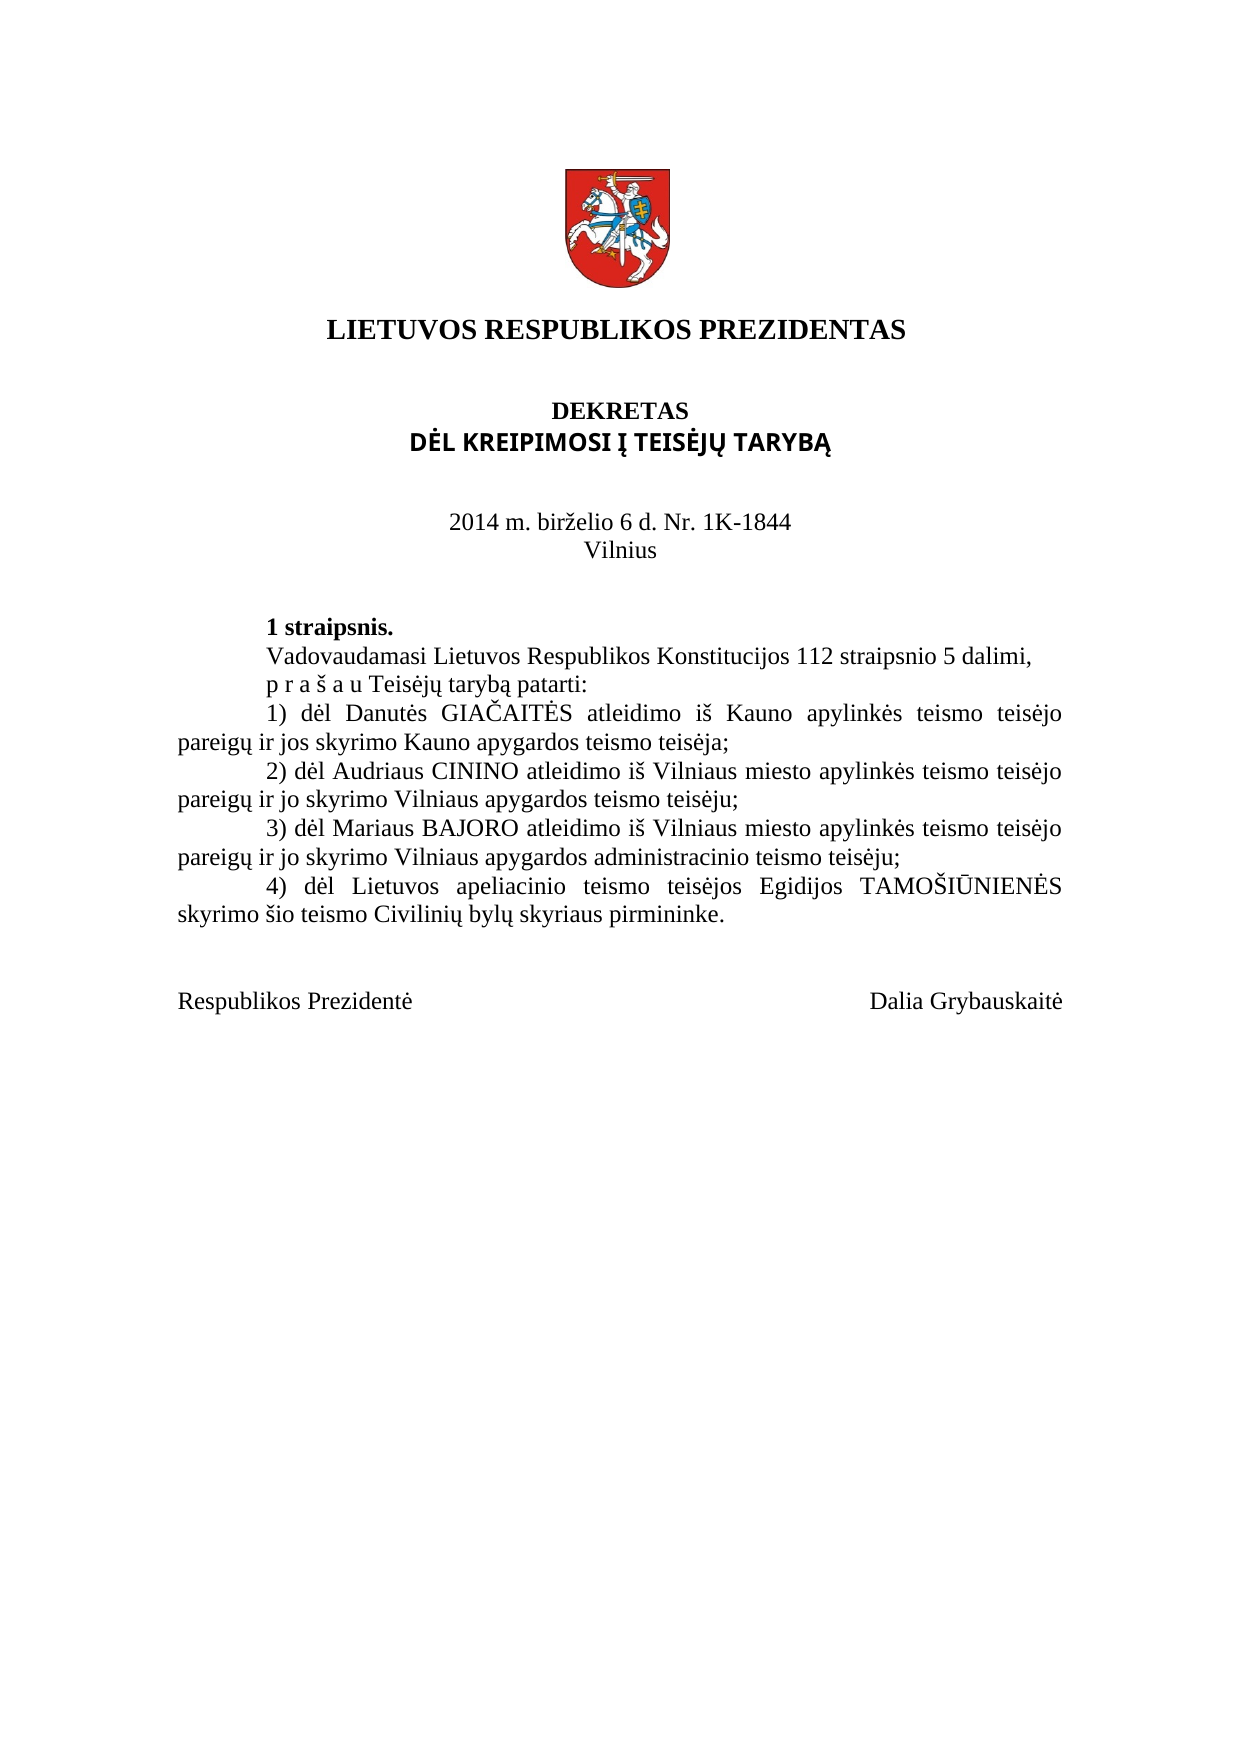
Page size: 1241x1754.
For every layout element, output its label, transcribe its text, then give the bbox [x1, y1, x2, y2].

text p r a š a u Teisėjų tarybą patarti: [177, 669, 1063, 698]
text LIETUVOS RESPUBLIKOS PREZIDENTAS [177, 312, 1063, 346]
text Respublikos Prezidentė Dalia Grybauskaitė [177, 986, 1063, 1014]
text Vilnius [177, 535, 1063, 564]
text 4) dėl Lietuvos apeliacinio teismo teisėjos Egidijos TAMOŠIŪNIENĖS skyrimo šio teismo Civilinių bylų skyriaus pirmininke. [177, 871, 1063, 928]
text Dėl kreipimosi į teisėjų tarybą [177, 424, 1063, 459]
text 1 straipsnis. [177, 612, 1063, 641]
text DEKRETAS [177, 396, 1063, 424]
text Vadovaudamasi Lietuvos Respublikos Konstitucijos 112 straipsnio 5 dalimi, [177, 641, 1063, 669]
text 3) dėl Mariaus BAJORO atleidimo iš Vilniaus miesto apylinkės teismo teisėjo pareigų ir jo skyrimo Vilniaus apygardos administracinio teismo teisėju; [177, 813, 1063, 871]
text 2014 m. birželio 6 d. Nr. 1K-1844 [177, 507, 1063, 535]
text 2) dėl Audriaus CININO atleidimo iš Vilniaus miesto apylinkės teismo teisėjo pareigų ir jo skyrimo Vilniaus apygardos teismo teisėju; [177, 756, 1063, 813]
text 1) dėl Danutės GIAČAITĖS atleidimo iš Kauno apylinkės teismo teisėjo pareigų ir jos skyrimo Kauno apygardos teismo teisėja; [177, 698, 1063, 756]
